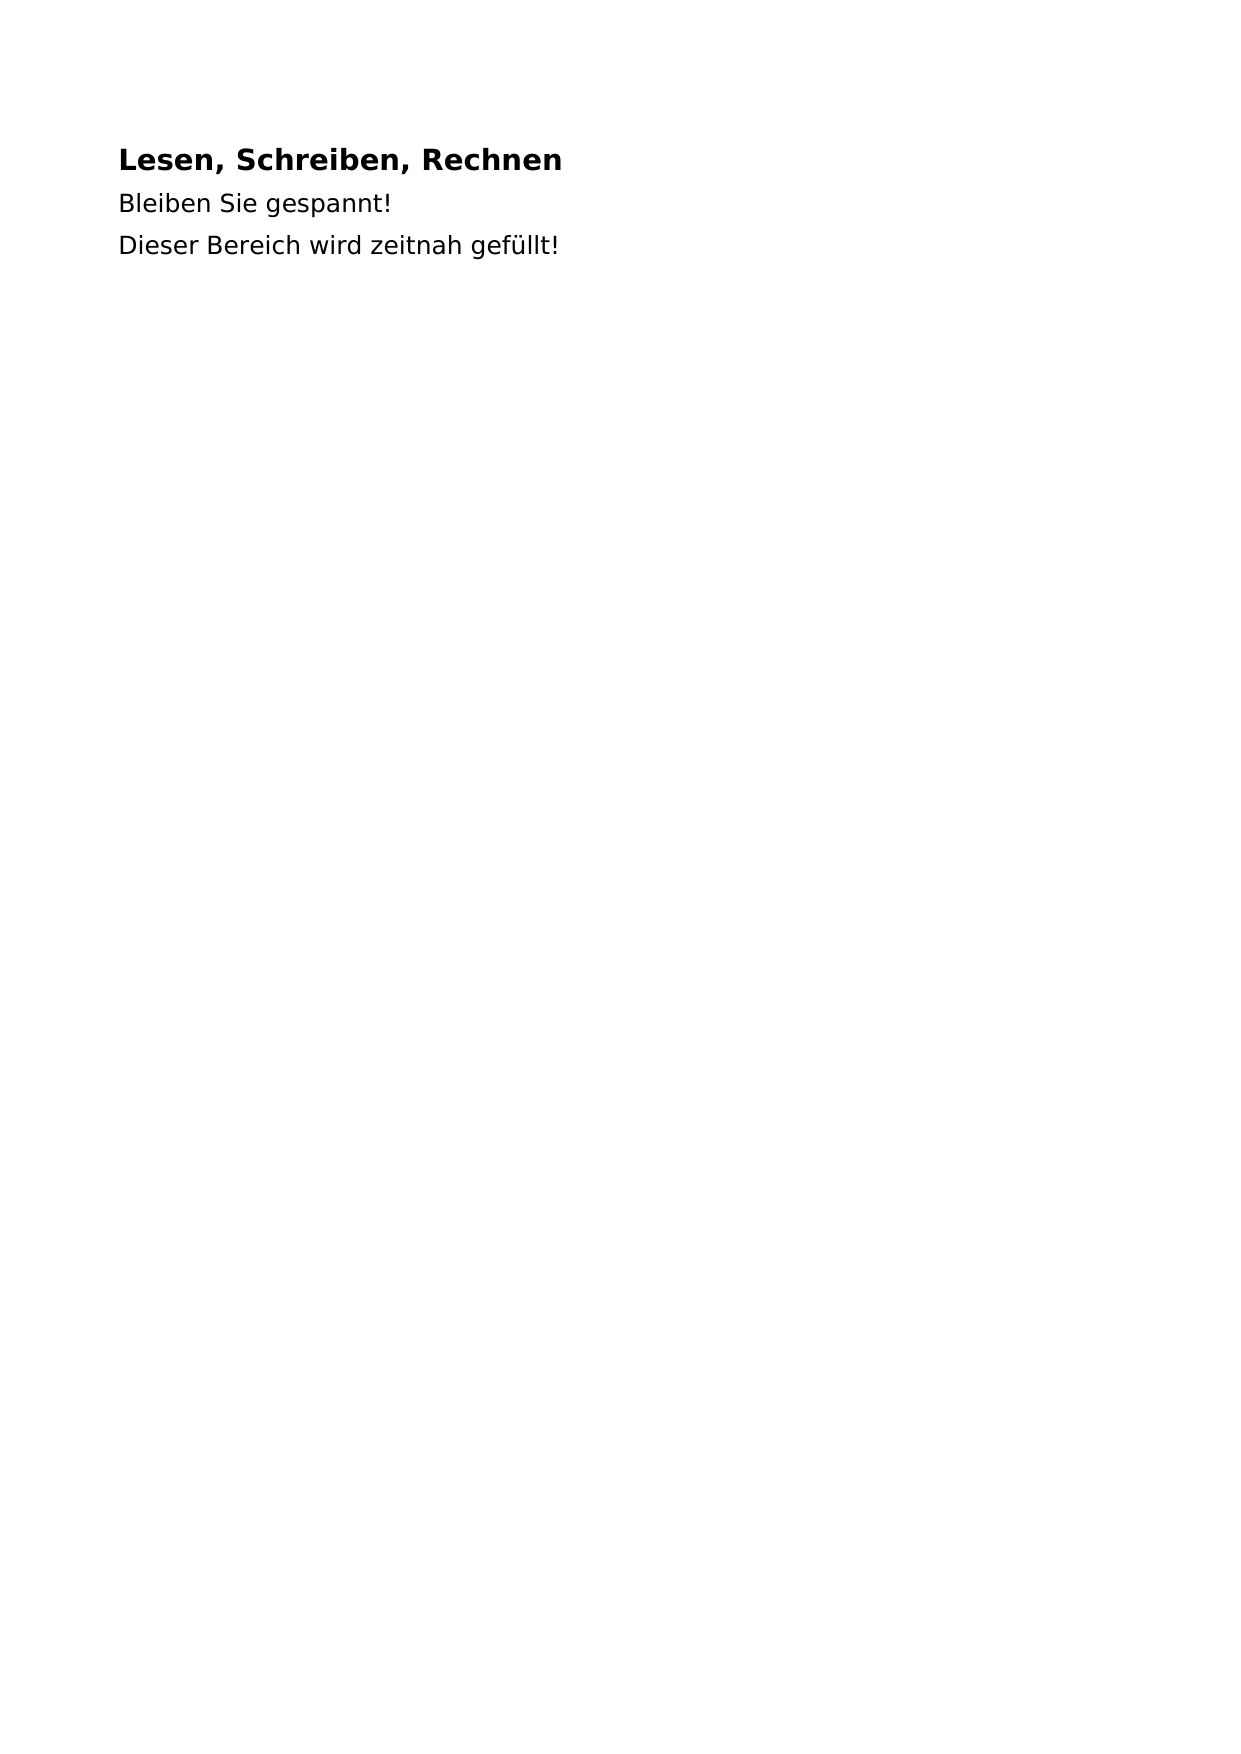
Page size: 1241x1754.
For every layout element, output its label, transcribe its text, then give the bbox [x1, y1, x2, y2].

text Dieser Bereich wird zeitnah gefüllt! [118, 231, 1122, 260]
text Bleiben Sie gespannt! [118, 189, 1122, 219]
subtitle Lesen, Schreiben, Rechnen [118, 143, 1122, 177]
